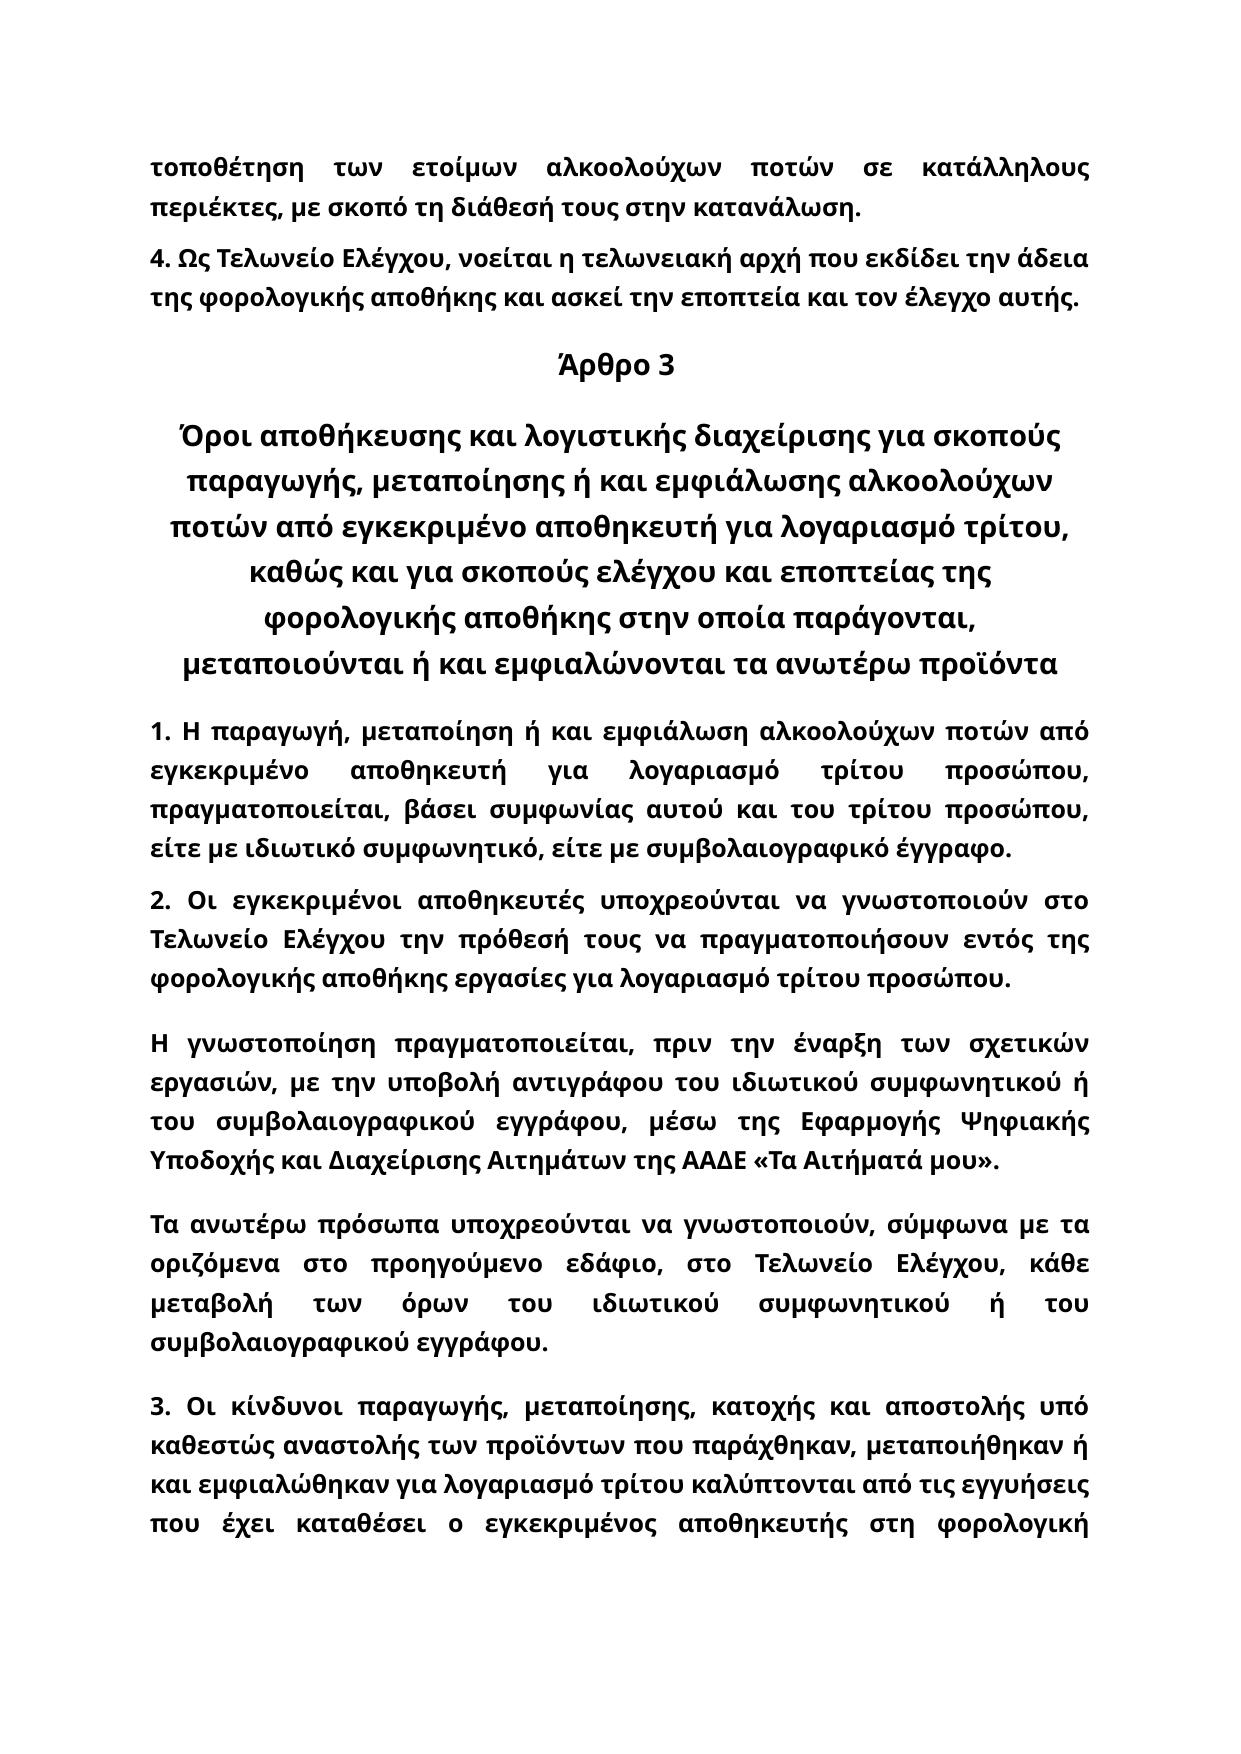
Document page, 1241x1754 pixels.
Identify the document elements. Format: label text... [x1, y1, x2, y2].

text 3. Οι κίνδυνοι παραγωγής, μεταποίησης, κατοχής και αποστολής υπό καθεστώς αναστολής των προϊόντων που παράχθηκαν, μεταποιήθηκαν ή και εμφιαλώθηκαν για λογαριασμό τρίτου καλύπτονται από τις εγγυήσεις που έχει καταθέσει ο εγκεκριμένος αποθηκευτής στη φορολογική [150, 1388, 1090, 1540]
text 2. Οι εγκεκριμένοι αποθηκευτές υποχρεούνται να γνωστοποιούν στο Τελωνείο Ελέγχου την πρόθεσή τους να πραγματοποιήσουν εντός της φορολογικής αποθήκης εργασίες για λογαριασμό τρίτου προσώπου. [150, 883, 1090, 995]
text τοποθέτηση των ετοίμων αλκοολούχων ποτών σε κατάλληλους περιέκτες, με σκοπό τη διάθεσή τους στην κατανάλωση. [150, 150, 1090, 223]
text Τα ανωτέρω πρόσωπα υποχρεούνται να γνωστοποιούν, σύμφωνα με τα οριζόμενα στο προηγούμενο εδάφιο, στο Τελωνείο Ελέγχου, κάθε μεταβολή των όρων του ιδιωτικού συμφωνητικού ή του συμβολαιογραφικού εγγράφου. [150, 1207, 1090, 1358]
text 1. Η παραγωγή, μεταποίηση ή και εμφιάλωση αλκοολούχων ποτών από εγκεκριμένο αποθηκευτή για λογαριασμό τρίτου προσώπου, πραγματοποιείται, βάσει συμφωνίας αυτού και του τρίτου προσώπου, είτε με ιδιωτικό συμφωνητικό, είτε με συμβολαιογραφικό έγγραφο. [150, 713, 1090, 865]
subtitle Όροι αποθήκευσης και λογιστικής διαχείρισης για σκοπούς παραγωγής, μεταποίησης ή και εμφιάλωσης αλκοολούχων ποτών από εγκεκριμένο αποθηκευτή για λογαριασμό τρίτου, καθώς και για σκοπούς ελέγχου και εποπτείας της φορολογικής αποθήκης στην οποία παράγονται, μεταποιούνται ή και εμφιαλώνονται τα ανωτέρω προϊόντα [150, 415, 1090, 683]
text 4. Ως Τελωνείο Ελέγχου, νοείται η τελωνειακή αρχή που εκδίδει την άδεια της φορολογικής αποθήκης και ασκεί την εποπτεία και τον έλεγχο αυτής. [150, 241, 1090, 314]
text Η γνωστοποίηση πραγματοποιείται, πριν την έναρξη των σχετικών εργασιών, με την υποβολή αντιγράφου του ιδιωτικού συμφωνητικού ή του συμβολαιογραφικού εγγράφου, μέσω της Εφαρμογής Ψηφιακής Υποδοχής και Διαχείρισης Αιτημάτων της ΑΑΔΕ «Τα Αιτήματά μου». [150, 1025, 1090, 1177]
subtitle Άρθρο 3 [150, 344, 1090, 384]
